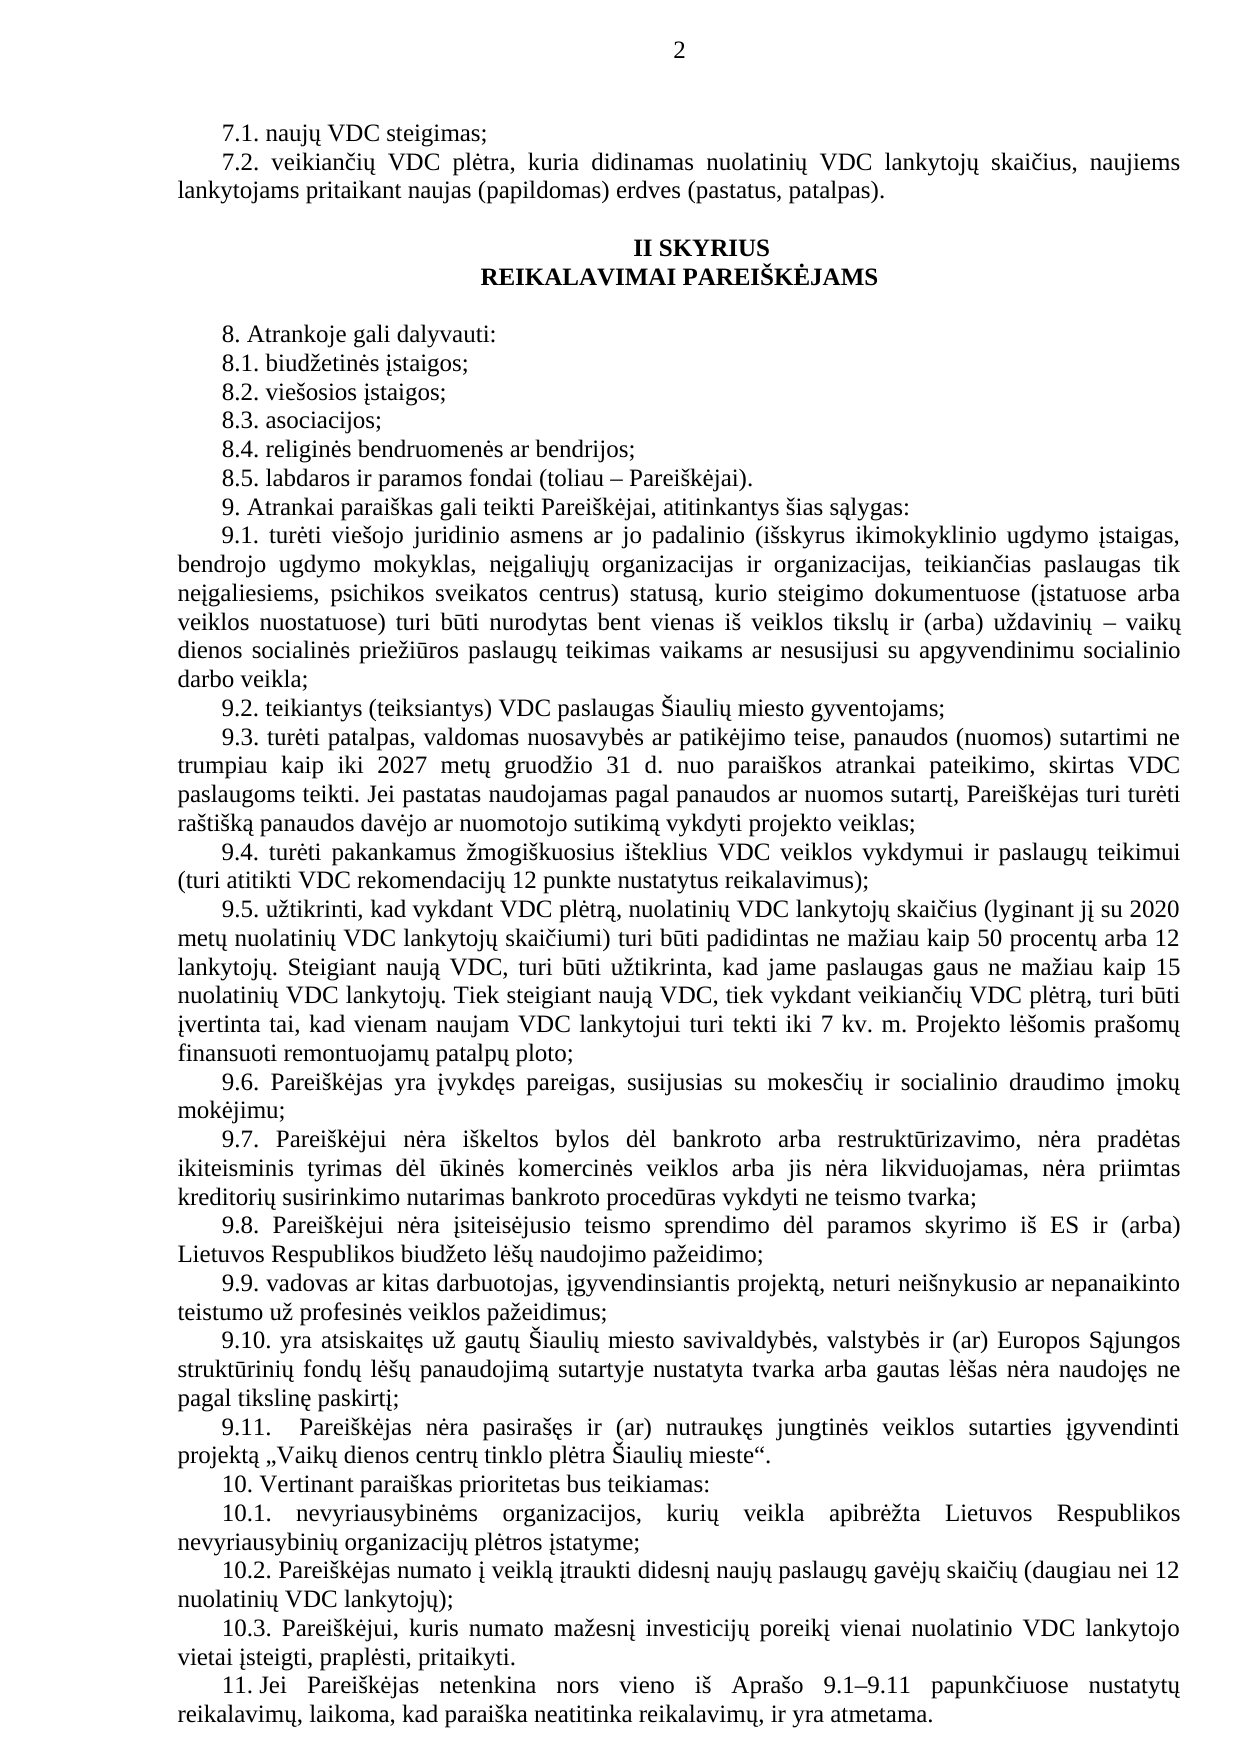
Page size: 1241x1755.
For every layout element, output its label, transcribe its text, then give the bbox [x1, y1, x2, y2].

text 9.3. turėti patalpas, valdomas nuosavybės ar patikėjimo teise, panaudos (nuomos) sutartimi ne trumpiau kaip iki 2027 metų gruodžio 31 d. nuo paraiškos atrankai pateikimo, skirtas VDC paslaugoms teikti. Jei pastatas naudojamas pagal panaudos ar nuomos sutartį, Pareiškėjas turi turėti raštišką panaudos davėjo ar nuomotojo sutikimą vykdyti projekto veiklas; [177, 722, 1181, 837]
text 10.2. Pareiškėjas numato į veiklą įtraukti didesnį naujų paslaugų gavėjų skaičių (daugiau nei 12 nuolatinių VDC lankytojų); [177, 1556, 1181, 1613]
text 9.4. turėti pakankamus žmogiškuosius išteklius VDC veiklos vykdymui ir paslaugų teikimui (turi atitikti VDC rekomendacijų 12 punkte nustatytus reikalavimus); [177, 837, 1181, 894]
text 9.7. Pareiškėjui nėra iškeltos bylos dėl bankroto arba restruktūrizavimo, nėra pradėtas ikiteisminis tyrimas dėl ūkinės komercinės veiklos arba jis nėra likviduojamas, nėra priimtas kreditorių susirinkimo nutarimas bankroto procedūras vykdyti ne teismo tvarka; [177, 1124, 1181, 1211]
text 10.3. Pareiškėjui, kuris numato mažesnį investicijų poreikį vienai nuolatinio VDC lankytojo vietai įsteigti, praplėsti, pritaikyti. [177, 1613, 1181, 1671]
text 9.5. užtikrinti, kad vykdant VDC plėtrą, nuolatinių VDC lankytojų skaičius (lyginant jį su 2020 metų nuolatinių VDC lankytojų skaičiumi) turi būti padidintas ne mažiau kaip 50 procentų arba 12 lankytojų. Steigiant naują VDC, turi būti užtikrinta, kad jame paslaugas gaus ne mažiau kaip 15 nuolatinių VDC lankytojų. Tiek steigiant naują VDC, tiek vykdant veikiančių VDC plėtrą, turi būti įvertinta tai, kad vienam naujam VDC lankytojui turi tekti iki 7 kv. m. Projekto lėšomis prašomų finansuoti remontuojamų patalpų ploto; [177, 894, 1181, 1067]
text 7.1. naujų VDC steigimas; [177, 118, 1181, 147]
text 8. Atrankoje gali dalyvauti: [177, 319, 1181, 348]
text REIKALAVIMAI PAREIŠKĖJAMS [177, 262, 1181, 291]
text 9.6. Pareiškėjas yra įvykdęs pareigas, susijusias su mokesčių ir socialinio draudimo įmokų mokėjimu; [177, 1067, 1181, 1124]
text 7.2. veikiančių VDC plėtra, kuria didinamas nuolatinių VDC lankytojų skaičius, naujiems lankytojams pritaikant naujas (papildomas) erdves (pastatus, patalpas). [177, 147, 1181, 204]
text 9.2. teikiantys (teiksiantys) VDC paslaugas Šiaulių miesto gyventojams; [177, 693, 1181, 722]
text 9. Atrankai paraiškas gali teikti Pareiškėjai, atitinkantys šias sąlygas: [177, 492, 1181, 521]
text 9.9. vadovas ar kitas darbuotojas, įgyvendinsiantis projektą, neturi neišnykusio ar nepanaikinto teistumo už profesinės veiklos pažeidimus; [177, 1268, 1181, 1326]
text 11. Jei Pareiškėjas netenkina nors vieno iš Aprašo 9.1–9.11 papunkčiuose nustatytų reikalavimų, laikoma, kad paraiška neatitinka reikalavimų, ir yra atmetama. [177, 1671, 1181, 1728]
text 8.1. biudžetinės įstaigos; [177, 348, 1181, 377]
text 9.8. Pareiškėjui nėra įsiteisėjusio teismo sprendimo dėl paramos skyrimo iš ES ir (arba) Lietuvos Respublikos biudžeto lėšų naudojimo pažeidimo; [177, 1211, 1181, 1268]
text 8.3. asociacijos; [177, 406, 1181, 434]
text 8.4. religinės bendruomenės ar bendrijos; [177, 434, 1181, 463]
text 10. Vertinant paraiškas prioritetas bus teikiamas: [177, 1469, 1181, 1498]
text 8.5. labdaros ir paramos fondai (toliau – Pareiškėjai). [177, 463, 1181, 492]
text 9.10. yra atsiskaitęs už gautų Šiaulių miesto savivaldybės, valstybės ir (ar) Europos Sąjungos struktūrinių fondų lėšų panaudojimą sutartyje nustatyta tvarka arba gautas lėšas nėra naudojęs ne pagal tikslinę paskirtį; [177, 1326, 1181, 1412]
text 9.1. turėti viešojo juridinio asmens ar jo padalinio (išskyrus ikimokyklinio ugdymo įstaigas, bendrojo ugdymo mokyklas, neįgaliųjų organizacijas ir organizacijas, teikiančias paslaugas tik neįgaliesiems, psichikos sveikatos centrus) statusą, kurio steigimo dokumentuose (įstatuose arba veiklos nuostatuose) turi būti nurodytas bent vienas iš veiklos tikslų ir (arba) uždavinių – vaikų dienos socialinės priežiūros paslaugų teikimas vaikams ar nesusijusi su apgyvendinimu socialinio darbo veikla; [177, 521, 1181, 693]
text 9.11. Pareiškėjas nėra pasirašęs ir (ar) nutraukęs jungtinės veiklos sutarties įgyvendinti projektą „Vaikų dienos centrų tinklo plėtra Šiaulių mieste“. [177, 1412, 1181, 1469]
text 10.1. nevyriausybinėms organizacijos, kurių veikla apibrėžta Lietuvos Respublikos nevyriausybinių organizacijų plėtros įstatyme; [177, 1498, 1181, 1556]
text II SKYRIUS [177, 233, 1181, 262]
text 8.2. viešosios įstaigos; [177, 377, 1181, 406]
